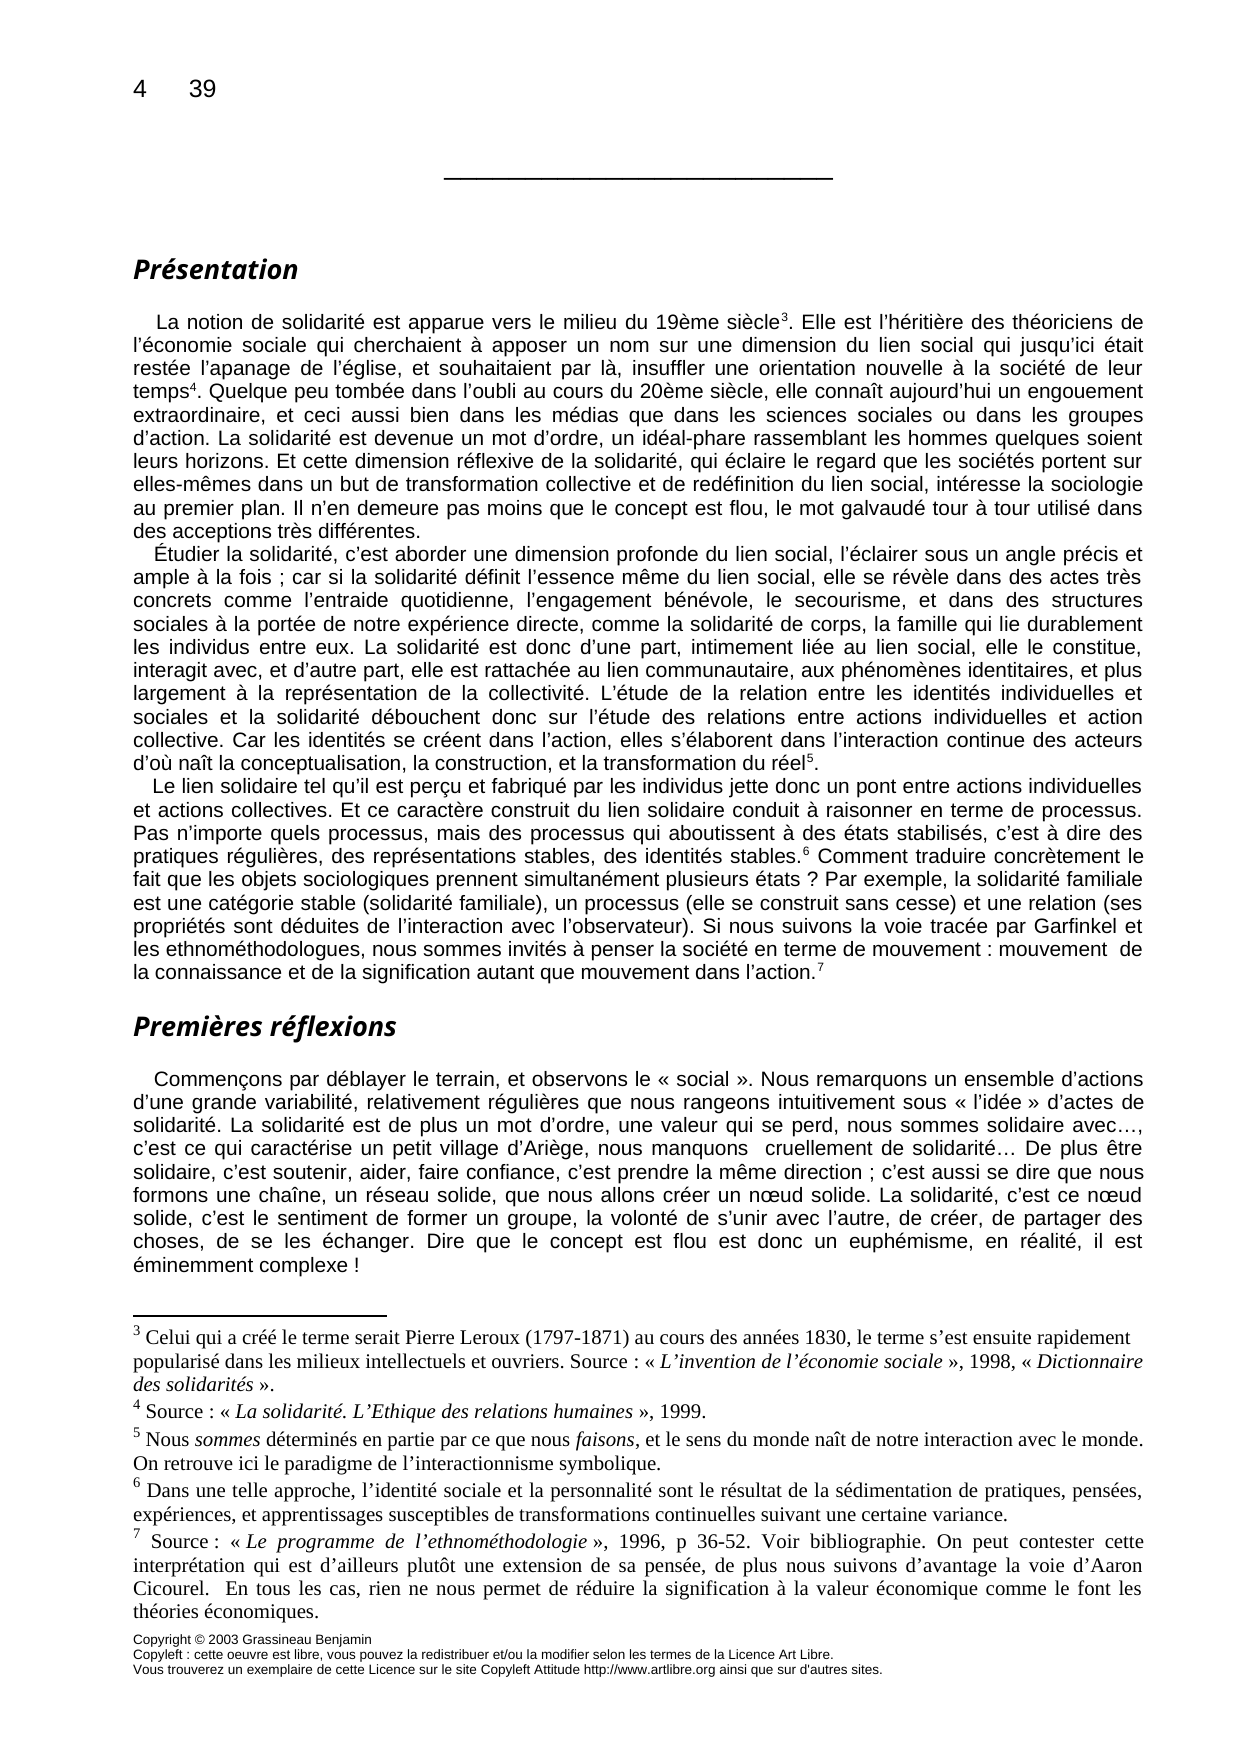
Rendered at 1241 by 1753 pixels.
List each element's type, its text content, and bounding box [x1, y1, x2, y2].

text Celui qui a créé le terme serait Pierre Leroux (1797-1871) au cours des années 1830, le terme s’est ensuite rapidement popularisé dans les milieux intellectuels et ouvriers. Source : « L’invention de l’économie sociale », 1998, « Dictionnaire des solidarités ». [133, 1322, 1144, 1396]
text Étudier la solidarité, c’est aborder une dimension profonde du lien social, l’éclairer sous un angle précis et ample à la fois ; car si la solidarité définit l’essence même du lien social, elle se révèle dans des actes très concrets comme l’entraide quotidienne, l’engagement bénévole, le secourisme, et dans des structures sociales à la portée de notre expérience directe, comme la solidarité de corps, la famille qui lie durablement les individus entre eux. La solidarité est donc d’une part, intimement liée au lien social, elle le constitue, interagit avec, et d’autre part, elle est rattachée au lien communautaire, aux phénomènes identitaires, et plus largement à la représentation de la collectivité. L’étude de la relation entre les identités individuelles et sociales et la solidarité débouchent donc sur l’étude des relations entre actions individuelles et action collective. Car les identités se créent dans l’action, elles s’élaborent dans l’interaction continue des acteurs d’où naît la conceptualisation, la construction, et la transformation du réel. [133, 543, 1144, 775]
text Le lien solidaire tel qu’il est perçu et fabriqué par les individus jette donc un pont entre actions individuelles et actions collectives. Et ce caractère construit du lien solidaire conduit à raisonner en terme de processus. Pas n’importe quels processus, mais des processus qui aboutissent à des états stabilisés, c’est à dire des pratiques régulières, des représentations stables, des identités stables. Comment traduire concrètement le fait que les objets sociologiques prennent simultanément plusieurs états ? Par exemple, la solidarité familiale est une catégorie stable (solidarité familiale), un processus (elle se construit sans cesse) et une relation (ses propriétés sont déduites de l’interaction avec l’observateur). Si nous suivons la voie tracée par Garfinkel et les ethnométhodologues, nous sommes invités à penser la société en terme de mouvement : mouvement de la connaissance et de la signification autant que mouvement dans l’action. [133, 775, 1144, 984]
text Nous sommes déterminés en partie par ce que nous faisons, et le sens du monde naît de notre interaction avec le monde. On retrouve ici le paradigme de l’interactionnisme symbolique. [133, 1424, 1144, 1475]
text La notion de solidarité est apparue vers le milieu du 19ème siècle. Elle est l’héritière des théoriciens de l’économie sociale qui cherchaient à apposer un nom sur une dimension du lien social qui jusqu’ici était restée l’apanage de l’église, et souhaitaient par là, insuffler une orientation nouvelle à la société de leur temps. Quelque peu tombée dans l’oubli au cours du 20ème siècle, elle connaît aujourd’hui un engouement extraordinaire, et ceci aussi bien dans les médias que dans les sciences sociales ou dans les groupes d’action. La solidarité est devenue un mot d’ordre, un idéal-phare rassemblant les hommes quelques soient leurs horizons. Et cette dimension réflexive de la solidarité, qui éclaire le regard que les sociétés portent sur elles-mêmes dans un but de transformation collective et de redéfinition du lien social, intéresse la sociologie au premier plan. Il n’en demeure pas moins que le concept est flou, le mot galvaudé tour à tour utilisé dans des acceptions très différentes. [133, 310, 1144, 543]
text Source : « Le programme de l’ethnométhodologie », 1996, p 36-52. Voir bibliographie. On peut contester cette interprétation qui est d’ailleurs plutôt une extension de sa pensée, de plus nous suivons d’avantage la voie d’Aaron Cicourel. En tous les cas, rien ne nous permet de réduire la signification à la valeur économique comme le font les théories économiques. [133, 1526, 1144, 1623]
text Dans une telle approche, l’identité sociale et la personnalité sont le résultat de la sédimentation de pratiques, pensées, expériences, et apprentissages susceptibles de transformations continuelles suivant une certaine variance. [133, 1475, 1144, 1526]
text Présentation [133, 250, 1144, 287]
text ________________________ [133, 148, 1144, 181]
text Commençons par déblayer le terrain, et observons le « social ». Nous remarquons un ensemble d’actions d’une grande variabilité, relativement régulières que nous rangeons intuitivement sous « l’idée » d’actes de solidarité. La solidarité est de plus un mot d’ordre, une valeur qui se perd, nous sommes solidaire avec…, c’est ce qui caractérise un petit village d’Ariège, nous manquons cruellement de solidarité… De plus être solidaire, c’est soutenir, aider, faire confiance, c’est prendre la même direction ; c’est aussi se dire que nous formons une chaîne, un réseau solide, que nous allons créer un nœud solide. La solidarité, c’est ce nœud solide, c’est le sentiment de former un groupe, la volonté de s’unir avec l’autre, de créer, de partager des choses, de se les échanger. Dire que le concept est flou est donc un euphémisme, en réalité, il est éminemment complexe ! [133, 1067, 1144, 1276]
text Premières réflexions [133, 1007, 1144, 1044]
text Source : « La solidarité. L’Ethique des relations humaines », 1999. [133, 1396, 1144, 1424]
